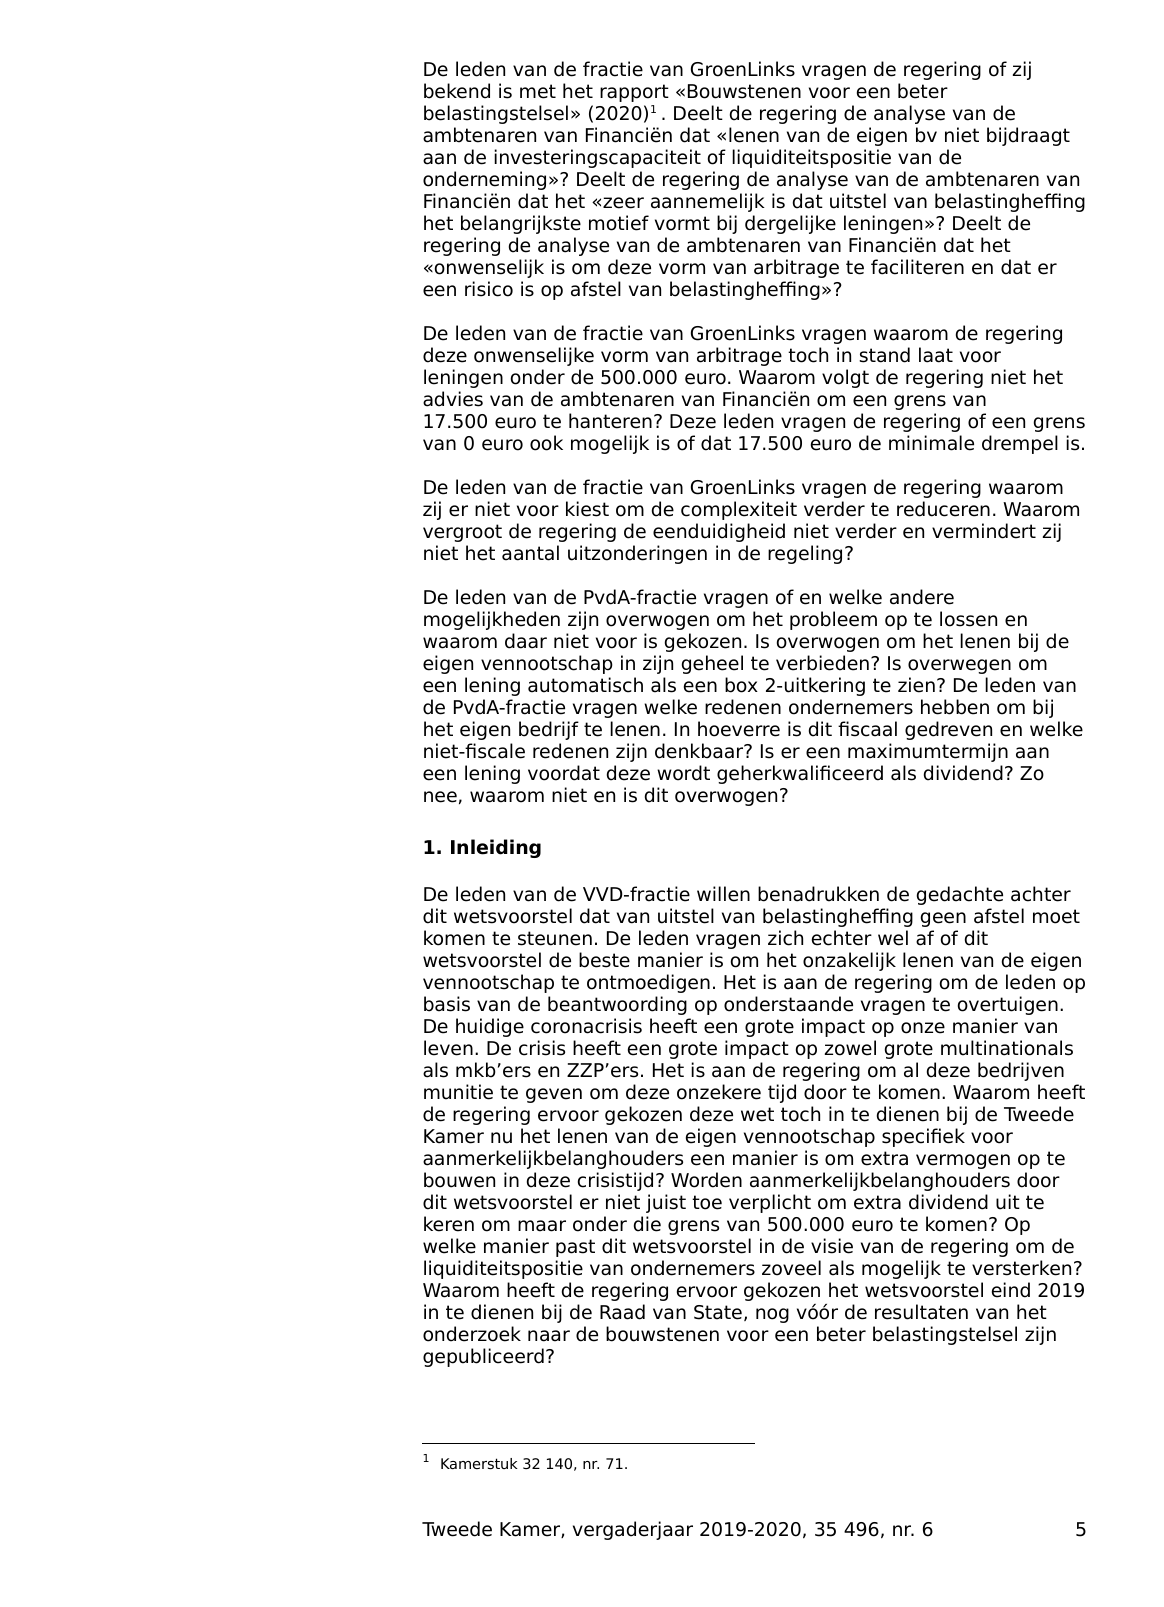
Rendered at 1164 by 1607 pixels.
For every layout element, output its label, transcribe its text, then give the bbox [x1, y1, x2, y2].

text De leden van de fractie van GroenLinks vragen de regering waarom zij er niet voor kiest om de complexiteit verder te reduceren. Waarom vergroot de regering de eenduidigheid niet verder en vermindert zij niet het aantal uitzonderingen in de regeling? [422, 477, 1087, 565]
text De leden van de fractie van GroenLinks vragen de regering of zij bekend is met het rapport «Bouwstenen voor een beter belastingstelsel» (2020). Deelt de regering de analyse van de ambtenaren van Financiën dat «lenen van de eigen bv niet bijdraagt aan de investeringscapaciteit of liquiditeitspositie van de onderneming»? Deelt de regering de analyse van de ambtenaren van Financiën dat het «zeer aannemelijk is dat uitstel van belastingheffing het belangrijkste motief vormt bij dergelijke leningen»? Deelt de regering de analyse van de ambtenaren van Financiën dat het «onwenselijk is om deze vorm van arbitrage te faciliteren en dat er een risico is op afstel van belastingheffing»? [422, 59, 1087, 301]
text De leden van de VVD-fractie willen benadrukken de gedachte achter dit wetsvoorstel dat van uitstel van belastingheffing geen afstel moet komen te steunen. De leden vragen zich echter wel af of dit wetsvoorstel de beste manier is om het onzakelijk lenen van de eigen vennootschap te ontmoedigen. Het is aan de regering om de leden op basis van de beantwoording op onderstaande vragen te overtuigen. De huidige coronacrisis heeft een grote impact op onze manier van leven. De crisis heeft een grote impact op zowel grote multinationals als mkb’ers en ZZP’ers. Het is aan de regering om al deze bedrijven munitie te geven om deze onzekere tijd door te komen. Waarom heeft de regering ervoor gekozen deze wet toch in te dienen bij de Tweede Kamer nu het lenen van de eigen vennootschap specifiek voor aanmerkelijkbelanghouders een manier is om extra vermogen op te bouwen in deze crisistijd? Worden aanmerkelijkbelanghouders door dit wetsvoorstel er niet juist toe verplicht om extra dividend uit te keren om maar onder die grens van 500.000 euro te komen? Op welke manier past dit wetsvoorstel in de visie van de regering om de liquiditeitspositie van ondernemers zoveel als mogelijk te versterken? Waarom heeft de regering ervoor gekozen het wetsvoorstel eind 2019 in te dienen bij de Raad van State, nog vóór de resultaten van het onderzoek naar de bouwstenen voor een beter belastingstelsel zijn gepubliceerd? [422, 884, 1087, 1367]
text Kamerstuk 32 140, nr. 71. [422, 1452, 1087, 1474]
subtitle 1. Inleiding [422, 837, 1087, 859]
text De leden van de PvdA-fractie vragen of en welke andere mogelijkheden zijn overwogen om het probleem op te lossen en waarom daar niet voor is gekozen. Is overwogen om het lenen bij de eigen vennootschap in zijn geheel te verbieden? Is overwegen om een lening automatisch als een box 2-uitkering te zien? De leden van de PvdA-fractie vragen welke redenen ondernemers hebben om bij het eigen bedrijf te lenen. In hoeverre is dit fiscaal gedreven en welke niet-fiscale redenen zijn denkbaar? Is er een maximumtermijn aan een lening voordat deze wordt geherkwalificeerd als dividend? Zo nee, waarom niet en is dit overwogen? [422, 587, 1087, 807]
text De leden van de fractie van GroenLinks vragen waarom de regering deze onwenselijke vorm van arbitrage toch in stand laat voor leningen onder de 500.000 euro. Waarom volgt de regering niet het advies van de ambtenaren van Financiën om een grens van 17.500 euro te hanteren? Deze leden vragen de regering of een grens van 0 euro ook mogelijk is of dat 17.500 euro de minimale drempel is. [422, 323, 1087, 455]
